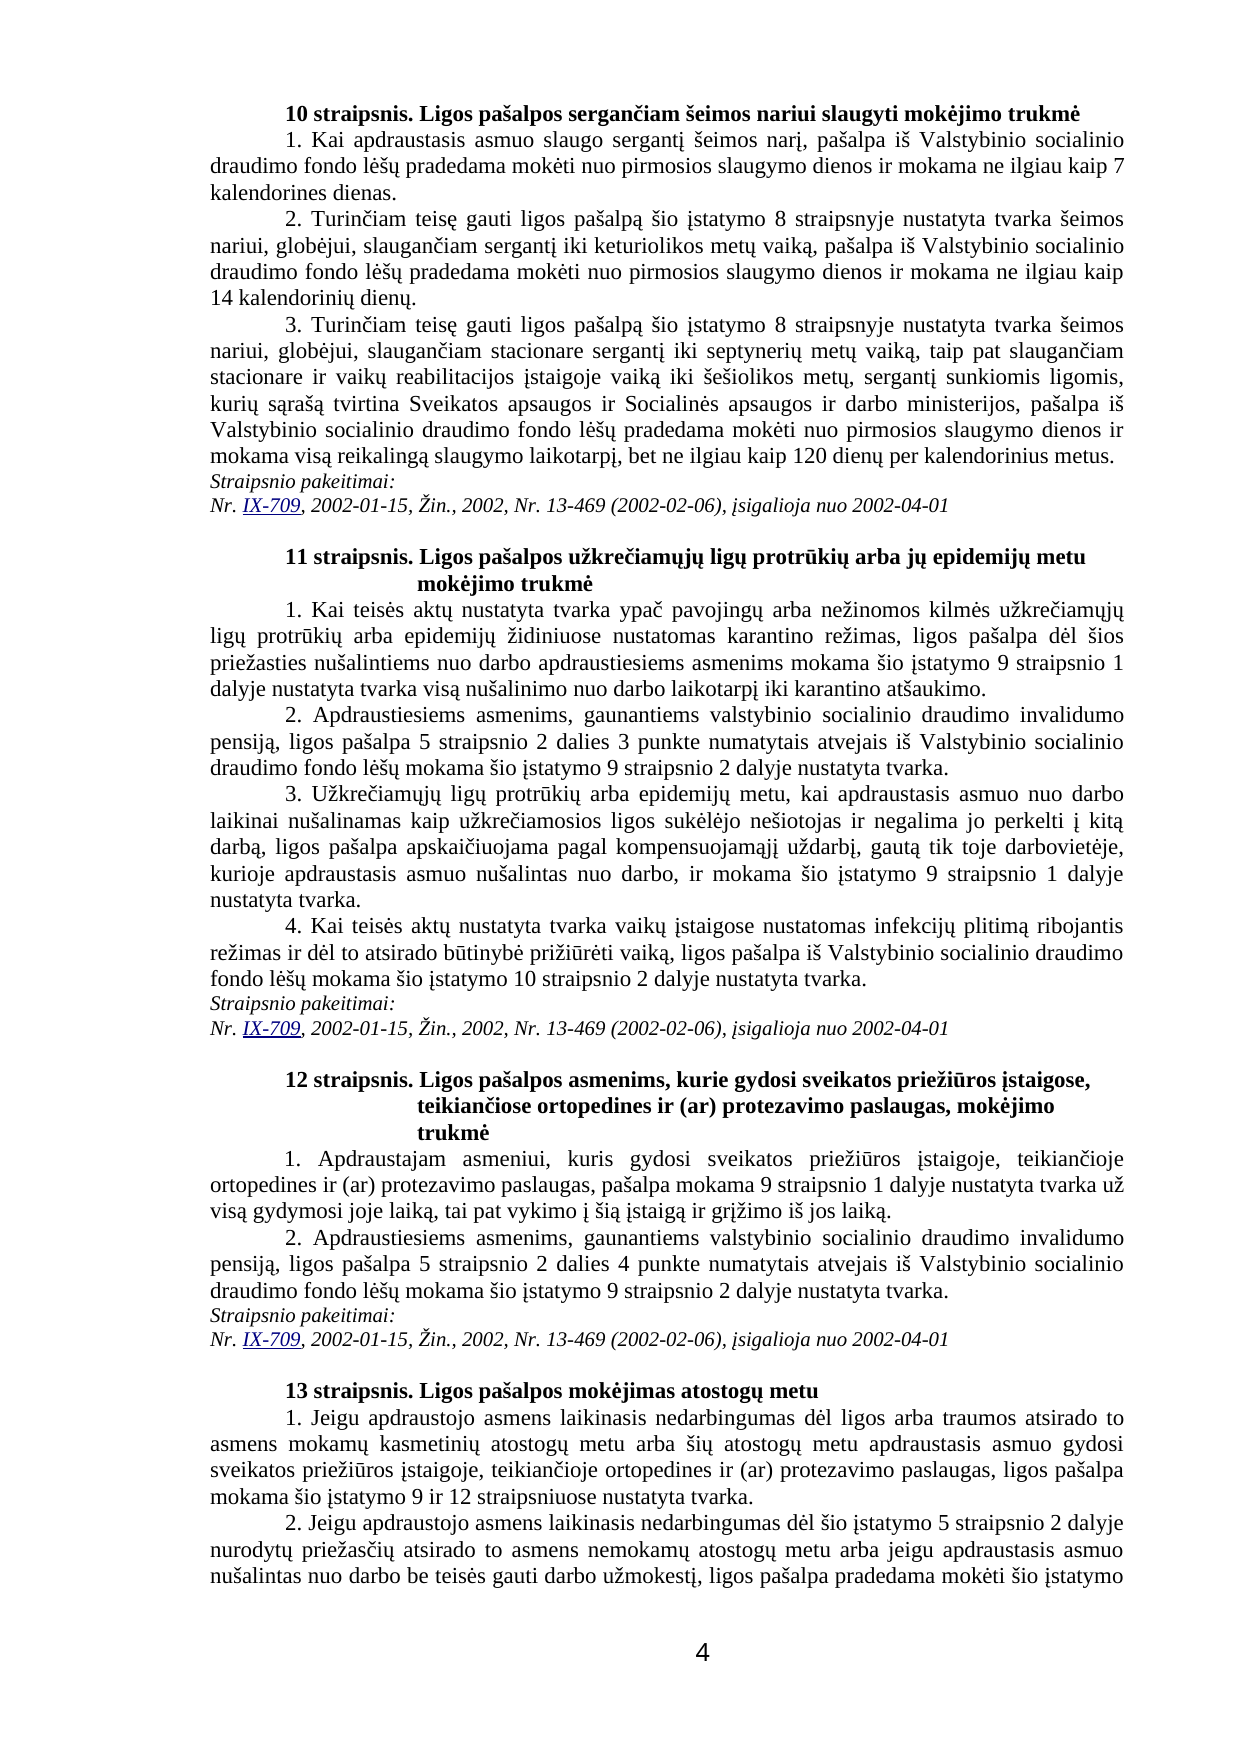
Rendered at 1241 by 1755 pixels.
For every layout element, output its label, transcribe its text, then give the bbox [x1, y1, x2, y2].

text 12 straipsnis. Ligos pašalpos asmenims, kurie gydosi sveikatos priežiūros įstaigose, [285, 1066, 1126, 1092]
text 1. Apdraustajam asmeniui, kuris gydosi sveikatos priežiūros įstaigoje, teikiančioje ortopedines ir (ar) protezavimo paslaugas, pašalpa mokama 9 straipsnio 1 dalyje nustatyta tvarka už visą gydymosi joje laiką, tai pat vykimo į šią įstaigą ir grįžimo iš jos laiką. [210, 1145, 1126, 1224]
text 2. Jeigu apdraustojo asmens laikinasis nedarbingumas dėl šio įstatymo 5 straipsnio 2 dalyje nurodytų priežasčių atsirado to asmens nemokamų atostogų metu arba jeigu apdraustasis asmuo nušalintas nuo darbo be teisės gauti darbo užmokestį, ligos pašalpa pradedama mokėti šio įstatymo [210, 1509, 1126, 1588]
text 2. Apdraustiesiems asmenims, gaunantiems valstybinio socialinio draudimo invalidumo pensiją, ligos pašalpa 5 straipsnio 2 dalies 4 punkte numatytais atvejais iš Valstybinio socialinio draudimo fondo lėšų mokama šio įstatymo 9 straipsnio 2 dalyje nustatyta tvarka. [210, 1224, 1126, 1303]
text 4. Kai teisės aktų nustatyta tvarka vaikų įstaigose nustatomas infekcijų plitimą ribojantis režimas ir dėl to atsirado būtinybė prižiūrėti vaiką, ligos pašalpa iš Valstybinio socialinio draudimo fondo lėšų mokama šio įstatymo 10 straipsnio 2 dalyje nustatyta tvarka. [210, 912, 1126, 991]
text Straipsnio pakeitimai: [210, 469, 1126, 493]
text 13 straipsnis. Ligos pašalpos mokėjimas atostogų metu [210, 1377, 1126, 1404]
text trukmė [417, 1118, 1126, 1145]
text 10 straipsnis. Ligos pašalpos sergančiam šeimos nariui slaugyti mokėjimo trukmė [285, 100, 1126, 126]
text Straipsnio pakeitimai: [210, 991, 1126, 1015]
text Nr. IX-709, 2002-01-15, Žin., 2002, Nr. 13-469 (2002-02-06), įsigalioja nuo 2002-04-01 [210, 1015, 1126, 1039]
text Nr. IX-709, 2002-01-15, Žin., 2002, Nr. 13-469 (2002-02-06), įsigalioja nuo 2002-04-01 [210, 1327, 1126, 1351]
text 2. Apdraustiesiems asmenims, gaunantiems valstybinio socialinio draudimo invalidumo pensiją, ligos pašalpa 5 straipsnio 2 dalies 3 punkte numatytais atvejais iš Valstybinio socialinio draudimo fondo lėšų mokama šio įstatymo 9 straipsnio 2 dalyje nustatyta tvarka. [210, 701, 1126, 781]
text 3. Užkrečiamųjų ligų protrūkių arba epidemijų metu, kai apdraustasis asmuo nuo darbo laikinai nušalinamas kaip užkrečiamosios ligos sukėlėjo nešiotojas ir negalima jo perkelti į kitą darbą, ligos pašalpa apskaičiuojama pagal kompensuojamąjį uždarbį, gautą tik toje darbovietėje, kurioje apdraustasis asmuo nušalintas nuo darbo, ir mokama šio įstatymo 9 straipsnio 1 dalyje nustatyta tvarka. [210, 781, 1126, 912]
text Straipsnio pakeitimai: [210, 1303, 1126, 1327]
text 11 straipsnis. Ligos pašalpos užkrečiamųjų ligų protrūkių arba jų epidemijų metu [285, 543, 1126, 570]
text Nr. IX-709, 2002-01-15, Žin., 2002, Nr. 13-469 (2002-02-06), įsigalioja nuo 2002-04-01 [210, 493, 1126, 517]
text 1. Kai teisės aktų nustatyta tvarka ypač pavojingų arba nežinomos kilmės užkrečiamųjų ligų protrūkių arba epidemijų židiniuose nustatomas karantino režimas, ligos pašalpa dėl šios priežasties nušalintiems nuo darbo apdraustiesiems asmenims mokama šio įstatymo 9 straipsnio 1 dalyje nustatyta tvarka visą nušalinimo nuo darbo laikotarpį iki karantino atšaukimo. [210, 596, 1126, 701]
text mokėjimo trukmė [417, 570, 1126, 596]
text 3. Turinčiam teisę gauti ligos pašalpą šio įstatymo 8 straipsnyje nustatyta tvarka šeimos nariui, globėjui, slaugančiam stacionare sergantį iki septynerių metų vaiką, taip pat slaugančiam stacionare ir vaikų reabilitacijos įstaigoje vaiką iki šešiolikos metų, sergantį sunkiomis ligomis, kurių sąrašą tvirtina Sveikatos apsaugos ir Socialinės apsaugos ir darbo ministerijos, pašalpa iš Valstybinio socialinio draudimo fondo lėšų pradedama mokėti nuo pirmosios slaugymo dienos ir mokama visą reikalingą slaugymo laikotarpį, bet ne ilgiau kaip 120 dienų per kalendorinius metus. [210, 311, 1126, 469]
text 2. Turinčiam teisę gauti ligos pašalpą šio įstatymo 8 straipsnyje nustatyta tvarka šeimos nariui, globėjui, slaugančiam sergantį iki keturiolikos metų vaiką, pašalpa iš Valstybinio socialinio draudimo fondo lėšų pradedama mokėti nuo pirmosios slaugymo dienos ir mokama ne ilgiau kaip 14 kalendorinių dienų. [210, 205, 1126, 311]
text 1. Jeigu apdraustojo asmens laikinasis nedarbingumas dėl ligos arba traumos atsirado to asmens mokamų kasmetinių atostogų metu arba šių atostogų metu apdraustasis asmuo gydosi sveikatos priežiūros įstaigoje, teikiančioje ortopedines ir (ar) protezavimo paslaugas, ligos pašalpa mokama šio įstatymo 9 ir 12 straipsniuose nustatyta tvarka. [210, 1404, 1126, 1509]
text teikiančiose ortopedines ir (ar) protezavimo paslaugas, mokėjimo [417, 1092, 1126, 1118]
text 1. Kai apdraustasis asmuo slaugo sergantį šeimos narį, pašalpa iš Valstybinio socialinio draudimo fondo lėšų pradedama mokėti nuo pirmosios slaugymo dienos ir mokama ne ilgiau kaip 7 kalendorines dienas. [210, 126, 1126, 205]
